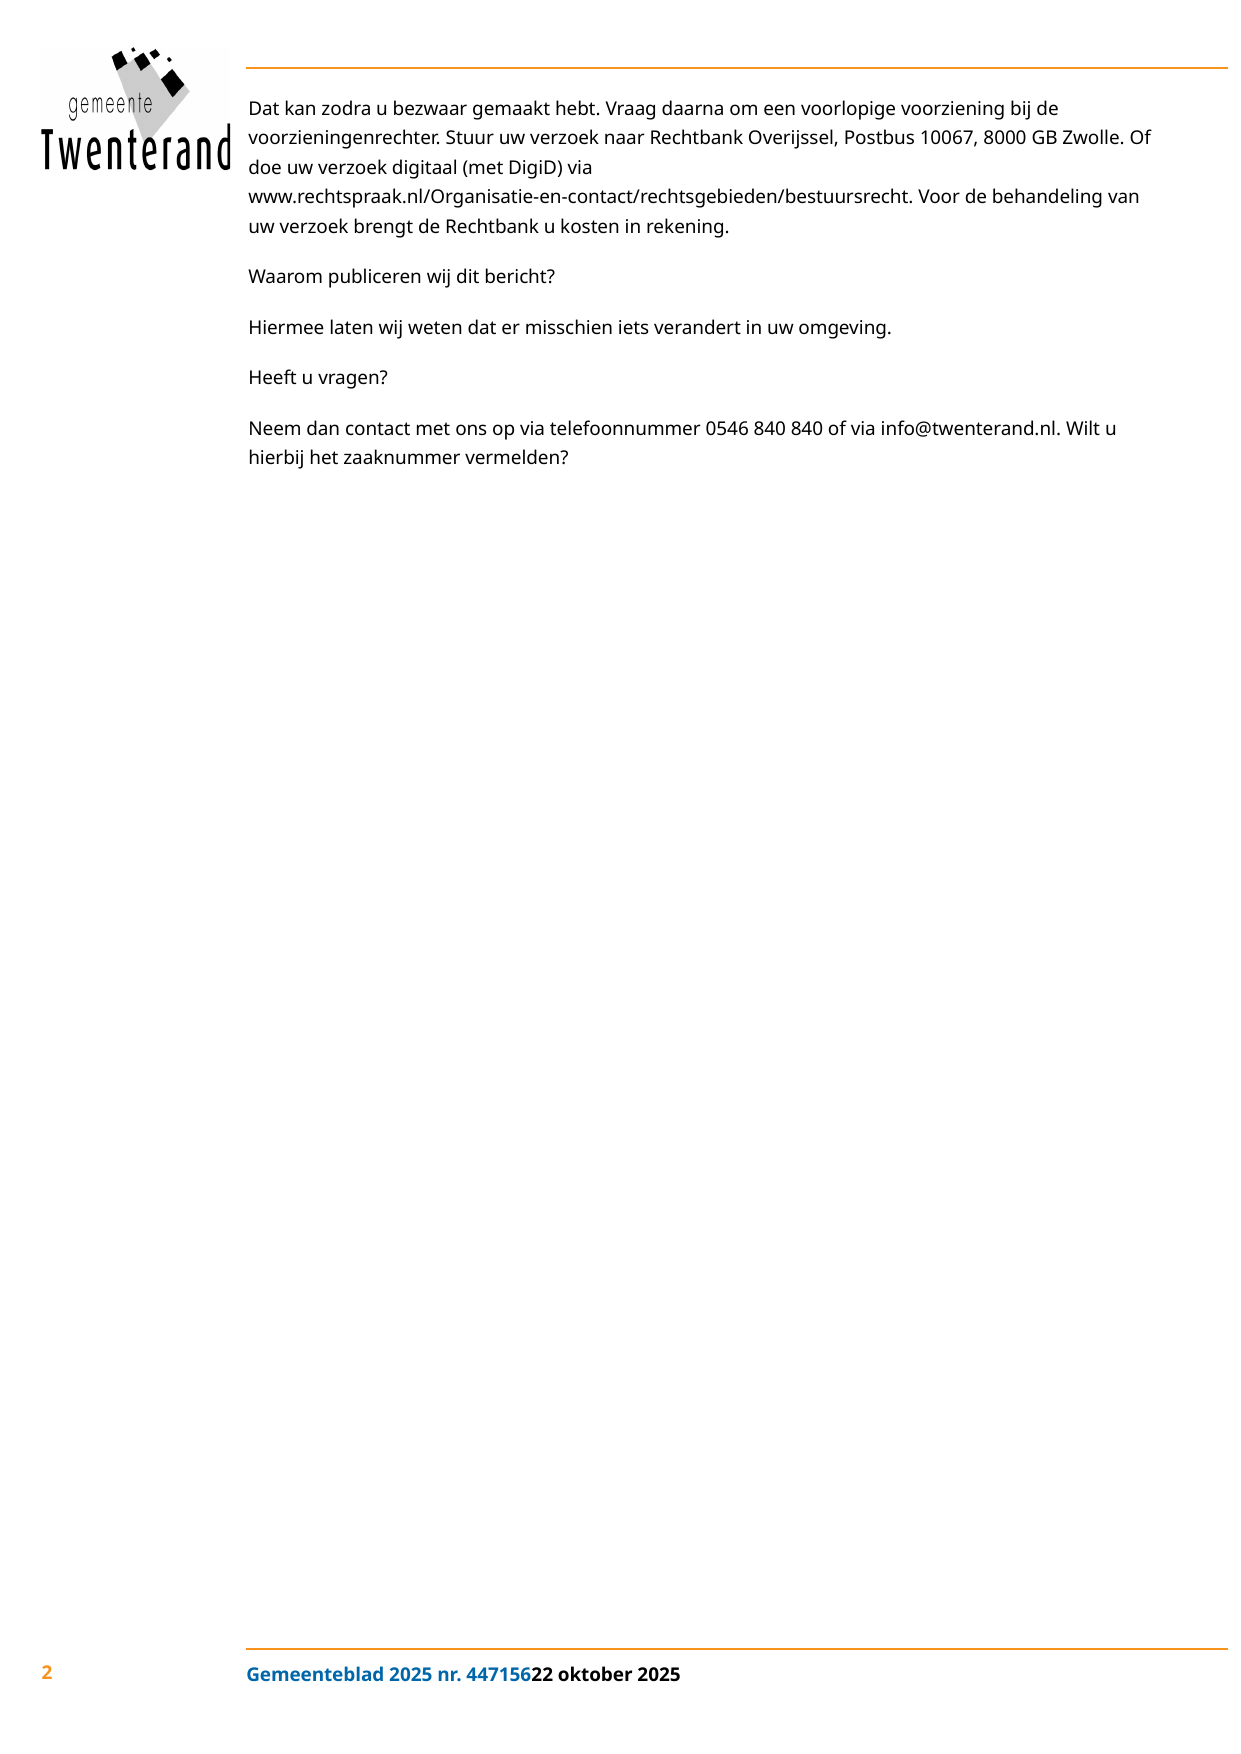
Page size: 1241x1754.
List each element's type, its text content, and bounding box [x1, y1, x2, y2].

text Hiermee laten wij weten dat er misschien iets verandert in uw omgeving. [248, 314, 1152, 340]
picture [41, 47, 231, 172]
text Dat kan zodra u bezwaar gemaakt hebt. Vraag daarna om een voorlopige voorziening bij de voorzieningenrechter. Stuur uw verzoek naar Rechtbank Overijssel, Postbus 10067, 8000 GB Zwolle. Of doe uw verzoek digitaal (met DigiD) via www.rechtspraak.nl/Organisatie-en-contact/rechtsgebieden/bestuursrecht. Voor de behandeling van uw verzoek brengt de Rechtbank u kosten in rekening. [248, 95, 1152, 239]
text Heeft u vragen? [248, 364, 1152, 390]
text Waarom publiceren wij dit bericht? [248, 263, 1152, 289]
text Neem dan contact met ons op via telefoonnummer 0546 840 840 of via info@twenterand.nl. Wilt u hierbij het zaaknummer vermelden? [248, 415, 1152, 470]
